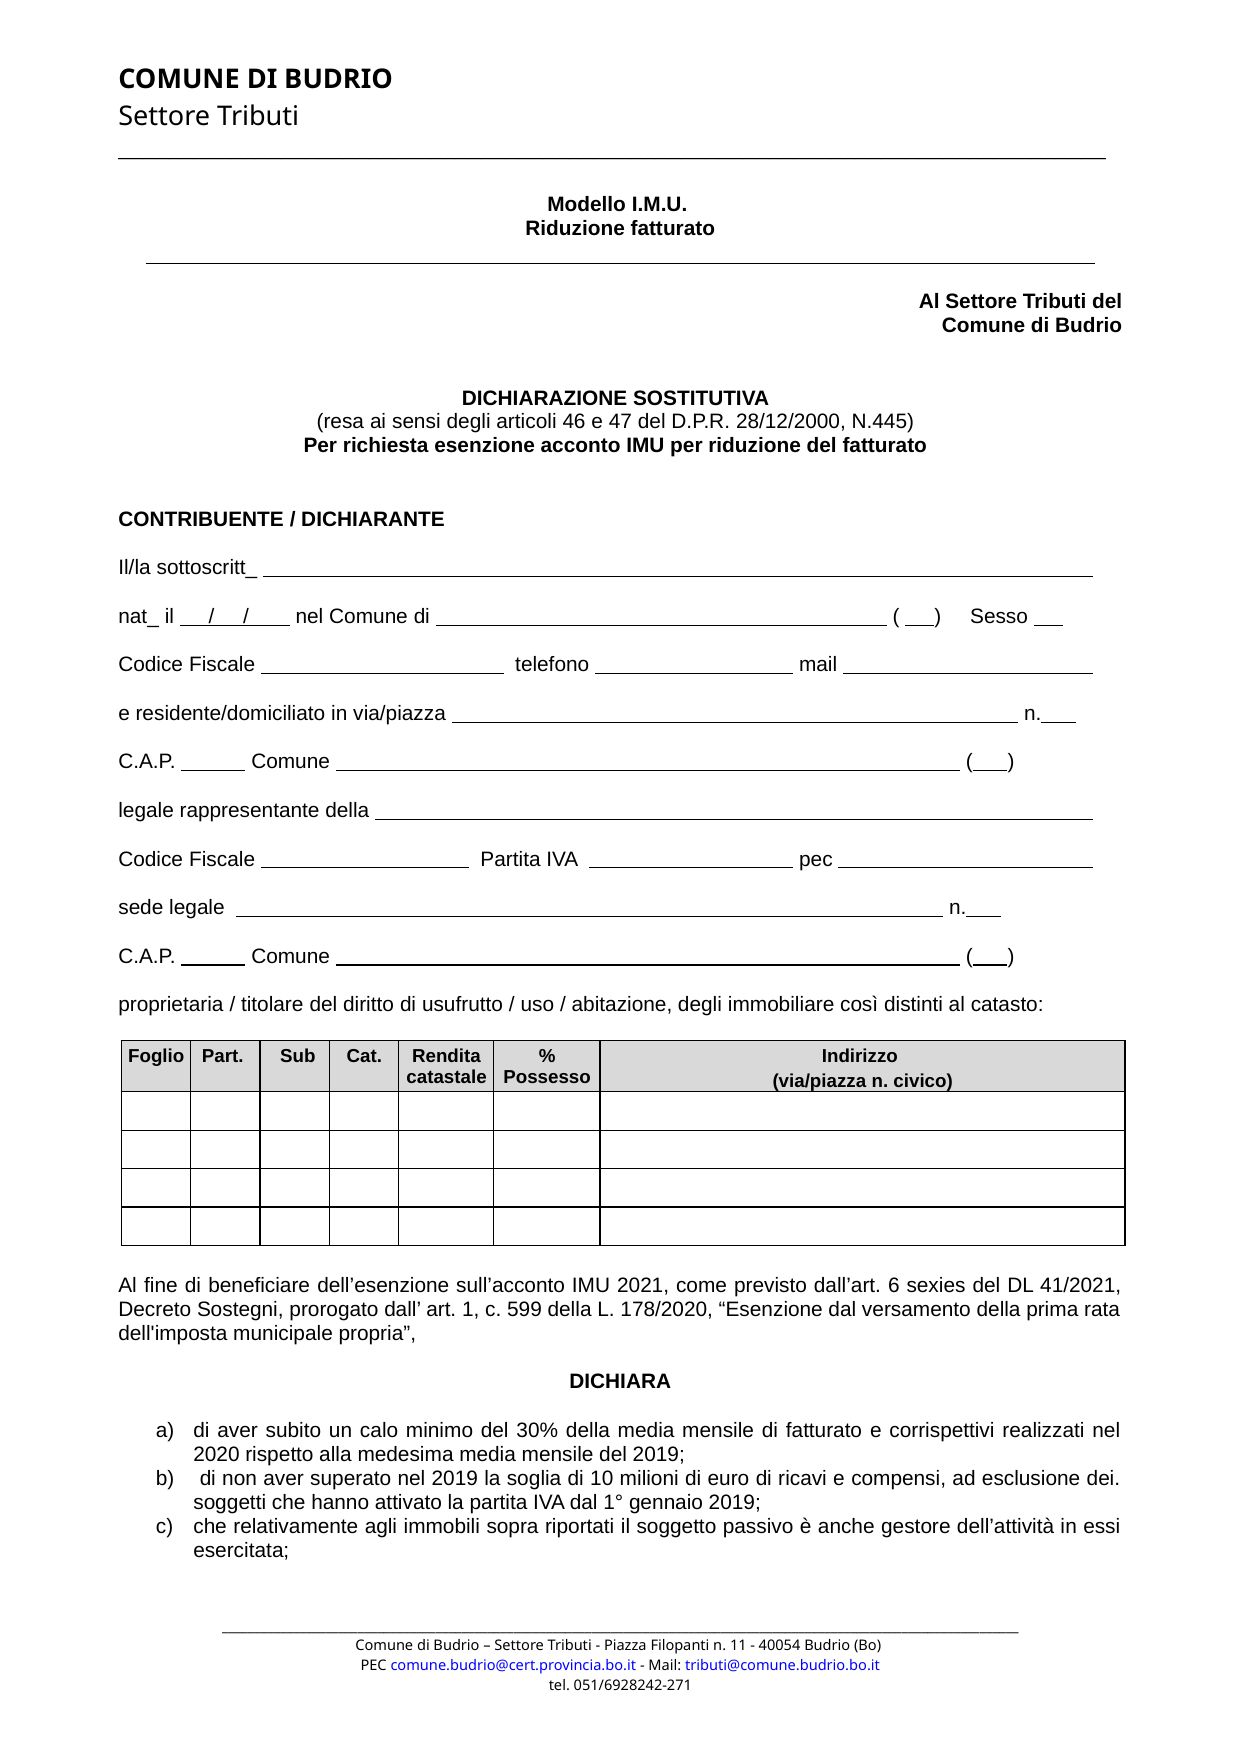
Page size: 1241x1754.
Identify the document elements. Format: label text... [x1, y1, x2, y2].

table_cell [191, 1208, 259, 1245]
text nat_ il / / nel Comune di ( ) Sesso [118, 604, 1122, 628]
table_header Indirizzo (via/piazza n. civico) [601, 1041, 1124, 1091]
table_cell [330, 1092, 398, 1129]
text Riduzione fatturato [118, 216, 1122, 239]
table_header Sub [261, 1041, 329, 1091]
text CONTRIBUENTE / DICHIARANTE [118, 507, 1122, 531]
text Il/la sottoscritt_ [118, 555, 1122, 579]
text e residente/domiciliato in via/piazza n. [118, 701, 1122, 725]
list di non aver superato nel 2019 la soglia di 10 milioni di euro di ricavi e compensi, ad esclusione dei. soggetti che hanno attivato la partita IVA dal 1° gennaio 2019; [156, 1466, 1122, 1514]
table_cell [122, 1169, 190, 1206]
text C.A.P. Comune ( ) [118, 749, 1122, 773]
text Modello I.M.U. [118, 191, 1122, 215]
table_cell [494, 1169, 599, 1206]
table_cell [399, 1208, 493, 1245]
table_cell [261, 1208, 329, 1245]
table_cell [399, 1131, 493, 1168]
table_cell [122, 1208, 190, 1245]
list che relativamente agli immobili sopra riportati il soggetto passivo è anche gestore dell’attività in essi esercitata; [156, 1514, 1122, 1562]
table_header Foglio [122, 1041, 190, 1091]
text Comune di Budrio [118, 313, 1122, 337]
table_cell [261, 1131, 329, 1168]
table_cell [122, 1131, 190, 1168]
table_header Part. [191, 1041, 259, 1091]
subtitle Per richiesta esenzione acconto IMU per riduzione del fatturato [171, 433, 1060, 457]
text DICHIARA [118, 1369, 1122, 1393]
table_cell [494, 1092, 599, 1129]
text Codice Fiscale Partita IVA pec [118, 846, 1122, 870]
table_cell [330, 1208, 398, 1245]
table_cell [399, 1169, 493, 1206]
list di aver subito un calo minimo del 30% della media mensile di fatturato e corrispettivi realizzati nel 2020 rispetto alla medesima media mensile del 2019; [156, 1418, 1122, 1466]
table_cell [601, 1131, 1124, 1168]
table_cell [601, 1092, 1124, 1129]
text Al fine di beneficiare dell’esenzione sull’acconto IMU 2021, come previsto dall’art. 6 sexies del DL 41/2021, Decreto Sostegni, prorogato dall’ art. 1, c. 599 della L. 178/2020, “Esenzione dal versamento della prima rata dell'imposta municipale propria”, [118, 1273, 1122, 1345]
table_cell [330, 1169, 398, 1206]
table_cell [601, 1208, 1124, 1245]
table_cell [191, 1092, 259, 1129]
table_cell [191, 1169, 259, 1206]
table_cell [399, 1092, 493, 1129]
text sede legale n. [118, 895, 1122, 919]
table_cell [601, 1169, 1124, 1206]
text legale rappresentante della [118, 798, 1122, 822]
text proprietaria / titolare del diritto di usufrutto / uso / abitazione, degli immobiliare così distinti al catasto: [118, 992, 1122, 1016]
table_cell [261, 1092, 329, 1129]
text DICHIARAZIONE SOSTITUTIVA [118, 385, 1112, 409]
text Codice Fiscale telefono mail [118, 652, 1122, 676]
table_cell [122, 1092, 190, 1129]
table_header Rendita catastale [399, 1041, 493, 1091]
text (resa ai sensi degli articoli 46 e 47 del D.P.R. 28/12/2000, N.445) [118, 409, 1112, 433]
text Al Settore Tributi del [118, 288, 1122, 312]
table_header % Possesso [494, 1041, 599, 1091]
table_cell [330, 1131, 398, 1168]
table_cell [494, 1131, 599, 1168]
table_cell [191, 1131, 259, 1168]
table_cell [494, 1208, 599, 1245]
text C.A.P. Comune ( ) [118, 943, 1122, 967]
table_header Cat. [330, 1041, 398, 1091]
table_cell [261, 1169, 329, 1206]
